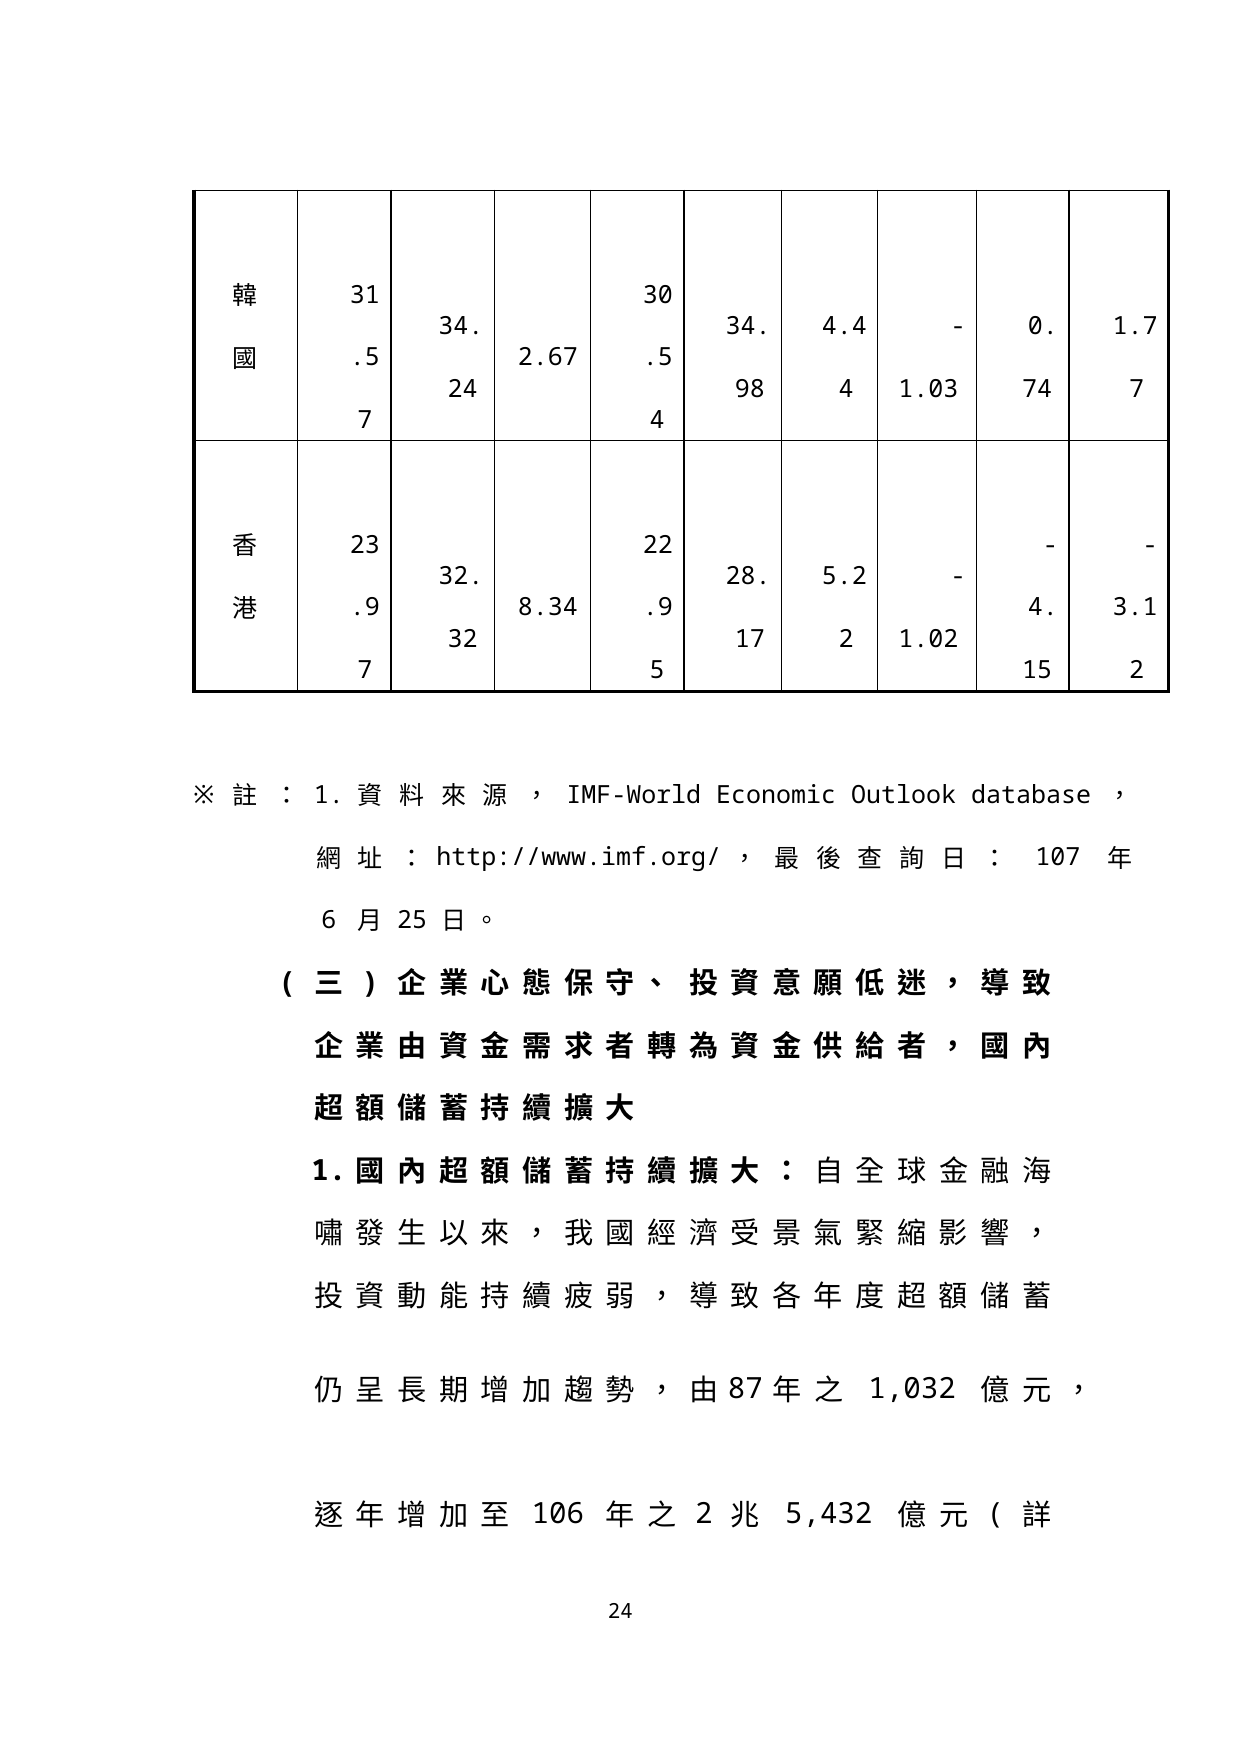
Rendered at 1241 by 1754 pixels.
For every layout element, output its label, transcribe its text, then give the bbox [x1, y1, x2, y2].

table_cell 1.77 [1070, 191, 1167, 439]
table_cell 0.74 [977, 191, 1068, 439]
table_cell 8.34 [495, 441, 590, 689]
table_cell 32.32 [392, 441, 494, 689]
table_cell -1.02 [878, 441, 976, 689]
table_cell 22.95 [591, 441, 683, 689]
table_cell 5.22 [782, 441, 877, 689]
table_cell 23.97 [298, 441, 390, 689]
table_cell 28.17 [685, 441, 781, 689]
table_cell -1.03 [878, 191, 976, 439]
table_cell 香港 [196, 441, 297, 689]
table_cell -3.12 [1070, 441, 1167, 689]
text (三)企業心態保守、投資意願低迷，導致企業由資金需求者轉為資金供給者，國內超額儲蓄持續擴大 [242, 939, 1058, 1127]
text ※註：1.資料來源，IMF-World Economic Outlook database，網址：http://www.imf.org/，最後查詢日：107年6月25日。 [183, 752, 1146, 939]
table_cell 31.57 [298, 191, 390, 439]
table_cell 韓國 [196, 191, 297, 439]
table_cell 34.98 [685, 191, 781, 439]
table_cell 4.44 [782, 191, 877, 439]
table_cell 30.54 [591, 191, 683, 439]
text 1.國內超額儲蓄持續擴大：自全球金融海嘯發生以來，我國經濟受景氣緊縮影響，投資動能持續疲弱，導致各年度超額儲蓄仍呈長期增加趨勢，由87年之1,032億元，逐年增加至106年之2兆5,432億元(詳附表23)，增加2兆4,400億元，增加幅度高達23.64倍，顯示國內資金極為充裕，卻未能將閒置資金導引至實體投資動能，不利長期經濟發展。 [271, 1127, 1058, 1564]
table_cell -4.15 [977, 441, 1068, 689]
table_cell 2.67 [495, 191, 590, 439]
table_cell 34.24 [392, 191, 494, 439]
